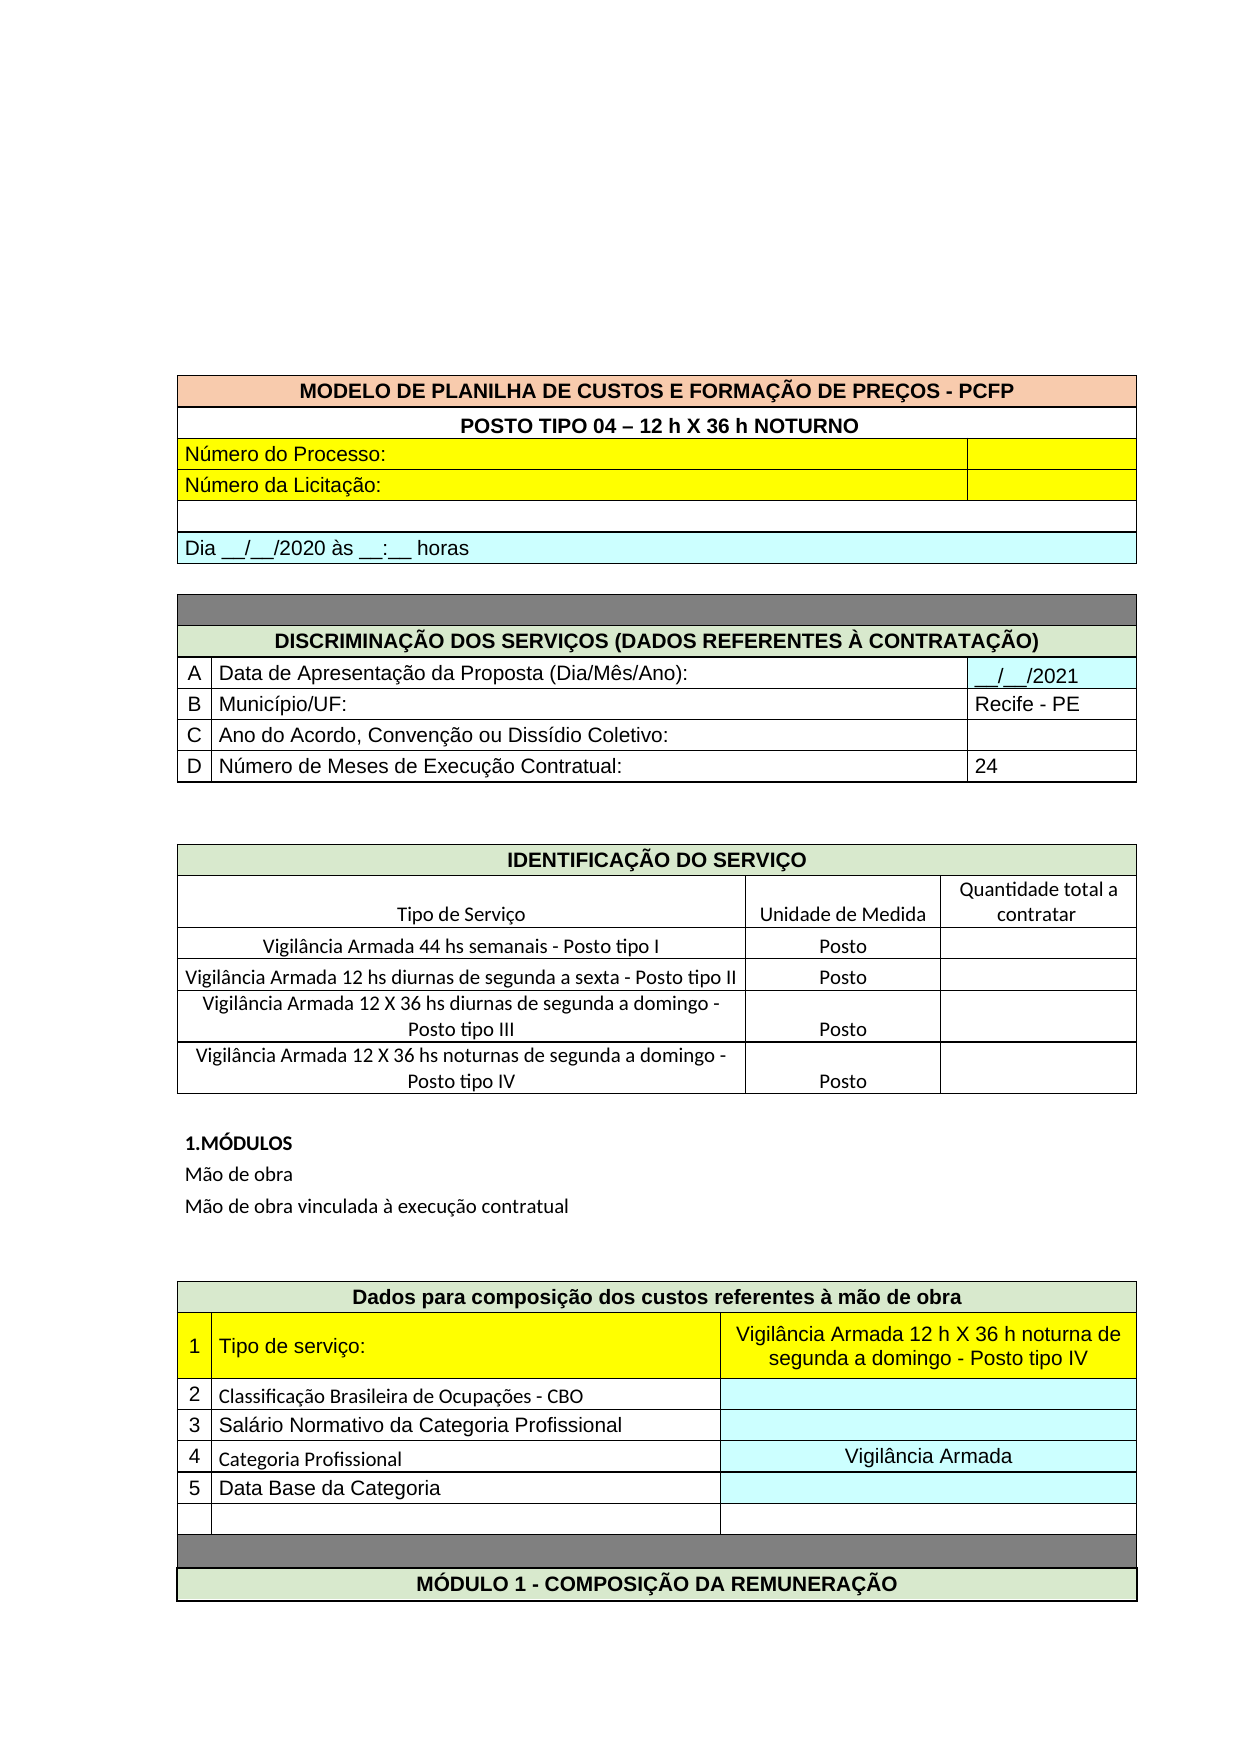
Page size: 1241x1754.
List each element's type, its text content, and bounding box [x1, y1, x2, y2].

table_cell Número do Processo: [178, 439, 967, 469]
table_cell [745, 1250, 840, 1281]
table_cell 1 [178, 1313, 211, 1378]
table_cell [840, 783, 941, 813]
table_cell [968, 470, 1136, 500]
table_cell 4 [178, 1441, 211, 1471]
table_cell C [178, 720, 211, 750]
table_cell [840, 1094, 941, 1124]
table_cell A [178, 658, 211, 688]
table_cell [248, 1250, 285, 1281]
table_cell [720, 564, 745, 594]
table_cell Ano do Acordo, Convenção ou Dissídio Coletivo: [212, 720, 967, 750]
table_cell [285, 1250, 332, 1281]
table_cell [941, 928, 1136, 958]
table_cell [285, 783, 332, 813]
table_cell [211, 1218, 248, 1249]
table_cell 1.MÓDULOS [177, 1125, 1137, 1156]
table_cell Mão de obra [177, 1156, 1137, 1187]
table_cell [285, 1218, 332, 1249]
table_cell [332, 1218, 425, 1249]
table_cell Posto [746, 991, 940, 1041]
table_cell DISCRIMINAÇÃO DOS SERVIÇOS (DADOS REFERENTES À CONTRATAÇÃO) [178, 626, 1136, 656]
table_cell [178, 1535, 1136, 1567]
table_cell [425, 1250, 720, 1281]
table_cell [248, 1094, 285, 1124]
table_cell [967, 564, 1137, 594]
table_cell [967, 1218, 1137, 1249]
table_cell [840, 1218, 941, 1249]
table_cell [285, 1094, 332, 1124]
table_cell 24 [968, 751, 1136, 781]
table_cell 3 [178, 1410, 211, 1440]
table_cell [941, 1043, 1136, 1093]
table_cell [332, 564, 425, 594]
table_cell Dia __/__/2020 às __:__ horas [178, 533, 1136, 563]
table_cell Unidade de Medida [746, 876, 940, 927]
table_cell [721, 1410, 1136, 1440]
table_cell [211, 813, 248, 844]
table_cell [212, 1504, 720, 1534]
table_cell [941, 564, 967, 594]
table_cell [332, 1094, 425, 1124]
table_cell Posto [746, 1043, 940, 1093]
table_cell [177, 1250, 211, 1281]
table_cell [211, 783, 248, 813]
table_cell [721, 1379, 1136, 1409]
table_cell Quantidade total a contratar [941, 876, 1136, 927]
table_cell [332, 813, 425, 844]
table_cell [941, 783, 967, 813]
table_cell [332, 783, 425, 813]
table_cell [178, 501, 1136, 531]
table_cell Mão de obra vinculada à execução contratual [177, 1187, 1137, 1218]
table_cell [425, 564, 720, 594]
table_cell [177, 813, 211, 844]
table_cell [720, 813, 745, 844]
table_cell [967, 1094, 1137, 1124]
table_cell Data Base da Categoria [212, 1473, 720, 1503]
table_cell [941, 1250, 967, 1281]
table_cell Tipo de Serviço [178, 876, 745, 927]
table_cell Recife - PE [968, 689, 1136, 719]
table_cell POSTO TIPO 04 – 12 h X 36 h NOTURNO [178, 408, 1136, 438]
table_cell [211, 564, 248, 594]
table_cell [332, 1250, 425, 1281]
table_cell [721, 1504, 1136, 1534]
table_cell Vigilância Armada 44 hs semanais - Posto tipo I [178, 928, 745, 958]
table_cell Dados para composição dos custos referentes à mão de obra [178, 1282, 1136, 1312]
table_cell [178, 595, 1136, 625]
table_cell Vigilância Armada 12 h X 36 h noturna de segunda a domingo - Posto tipo IV [721, 1313, 1136, 1378]
table_cell Número de Meses de Execução Contratual: [212, 751, 967, 781]
table_cell Município/UF: [212, 689, 967, 719]
table_cell [968, 720, 1136, 750]
table_cell 2 [178, 1379, 211, 1409]
table_cell [840, 813, 941, 844]
table_cell 5 [178, 1473, 211, 1503]
table_cell [285, 564, 332, 594]
table_cell [941, 959, 1136, 989]
table_cell [177, 1218, 211, 1249]
table_cell Categoria Profissional [212, 1441, 720, 1471]
table_cell [425, 1094, 720, 1124]
table_cell MÓDULO 1 - COMPOSIÇÃO DA REMUNERAÇÃO [178, 1569, 1136, 1599]
table_header MODELO DE PLANILHA DE CUSTOS E FORMAÇÃO DE PREÇOS - PCFP [178, 376, 1136, 406]
table_cell Vigilância Armada 12 X 36 hs noturnas de segunda a domingo - Posto tipo IV [178, 1043, 745, 1093]
table_cell Tipo de serviço: [212, 1313, 720, 1378]
table_cell [285, 813, 332, 844]
table_cell [720, 783, 745, 813]
table_cell [721, 1473, 1136, 1503]
table_cell [745, 813, 840, 844]
table_cell [745, 783, 840, 813]
table_cell [941, 991, 1136, 1041]
table_cell [248, 1218, 285, 1249]
table_cell [967, 783, 1137, 813]
table_cell [840, 1250, 941, 1281]
table_cell [745, 1218, 840, 1249]
table_cell Posto [746, 928, 940, 958]
table_cell [425, 783, 720, 813]
table_cell Vigilância Armada 12 X 36 hs diurnas de segunda a domingo - Posto tipo III [178, 991, 745, 1041]
table_cell [177, 564, 211, 594]
table_cell Posto [746, 959, 940, 989]
table_cell [425, 813, 720, 844]
table_cell [720, 1094, 745, 1124]
table_cell [745, 564, 840, 594]
table_cell [177, 1094, 211, 1124]
table_cell [840, 564, 941, 594]
table_cell [720, 1218, 745, 1249]
table_cell Vigilância Armada [721, 1441, 1136, 1471]
table_cell Número da Licitação: [178, 470, 967, 500]
table_cell D [178, 751, 211, 781]
table_cell [211, 1250, 248, 1281]
table_cell Vigilância Armada 12 hs diurnas de segunda a sexta - Posto tipo II [178, 959, 745, 989]
table_cell [248, 783, 285, 813]
table_cell [720, 1250, 745, 1281]
table_cell [941, 1218, 967, 1249]
table_cell IDENTIFICAÇÃO DO SERVIÇO [178, 845, 1136, 875]
table_cell Data de Apresentação da Proposta (Dia/Mês/Ano): [212, 658, 967, 688]
table_cell [177, 783, 211, 813]
table_cell [211, 1094, 248, 1124]
table_cell [248, 564, 285, 594]
table_cell [967, 1250, 1137, 1281]
table_cell [248, 813, 285, 844]
table_cell [425, 1218, 720, 1249]
table_cell B [178, 689, 211, 719]
table_cell __/__/2021 [968, 658, 1136, 688]
table_cell Classificação Brasileira de Ocupações - CBO [212, 1379, 720, 1409]
table_cell [745, 1094, 840, 1124]
table_cell [941, 1094, 967, 1124]
table_cell [941, 813, 967, 844]
table_cell [968, 439, 1136, 469]
table_cell Salário Normativo da Categoria Profissional [212, 1410, 720, 1440]
table_cell [967, 813, 1137, 844]
table_cell [178, 1504, 211, 1534]
